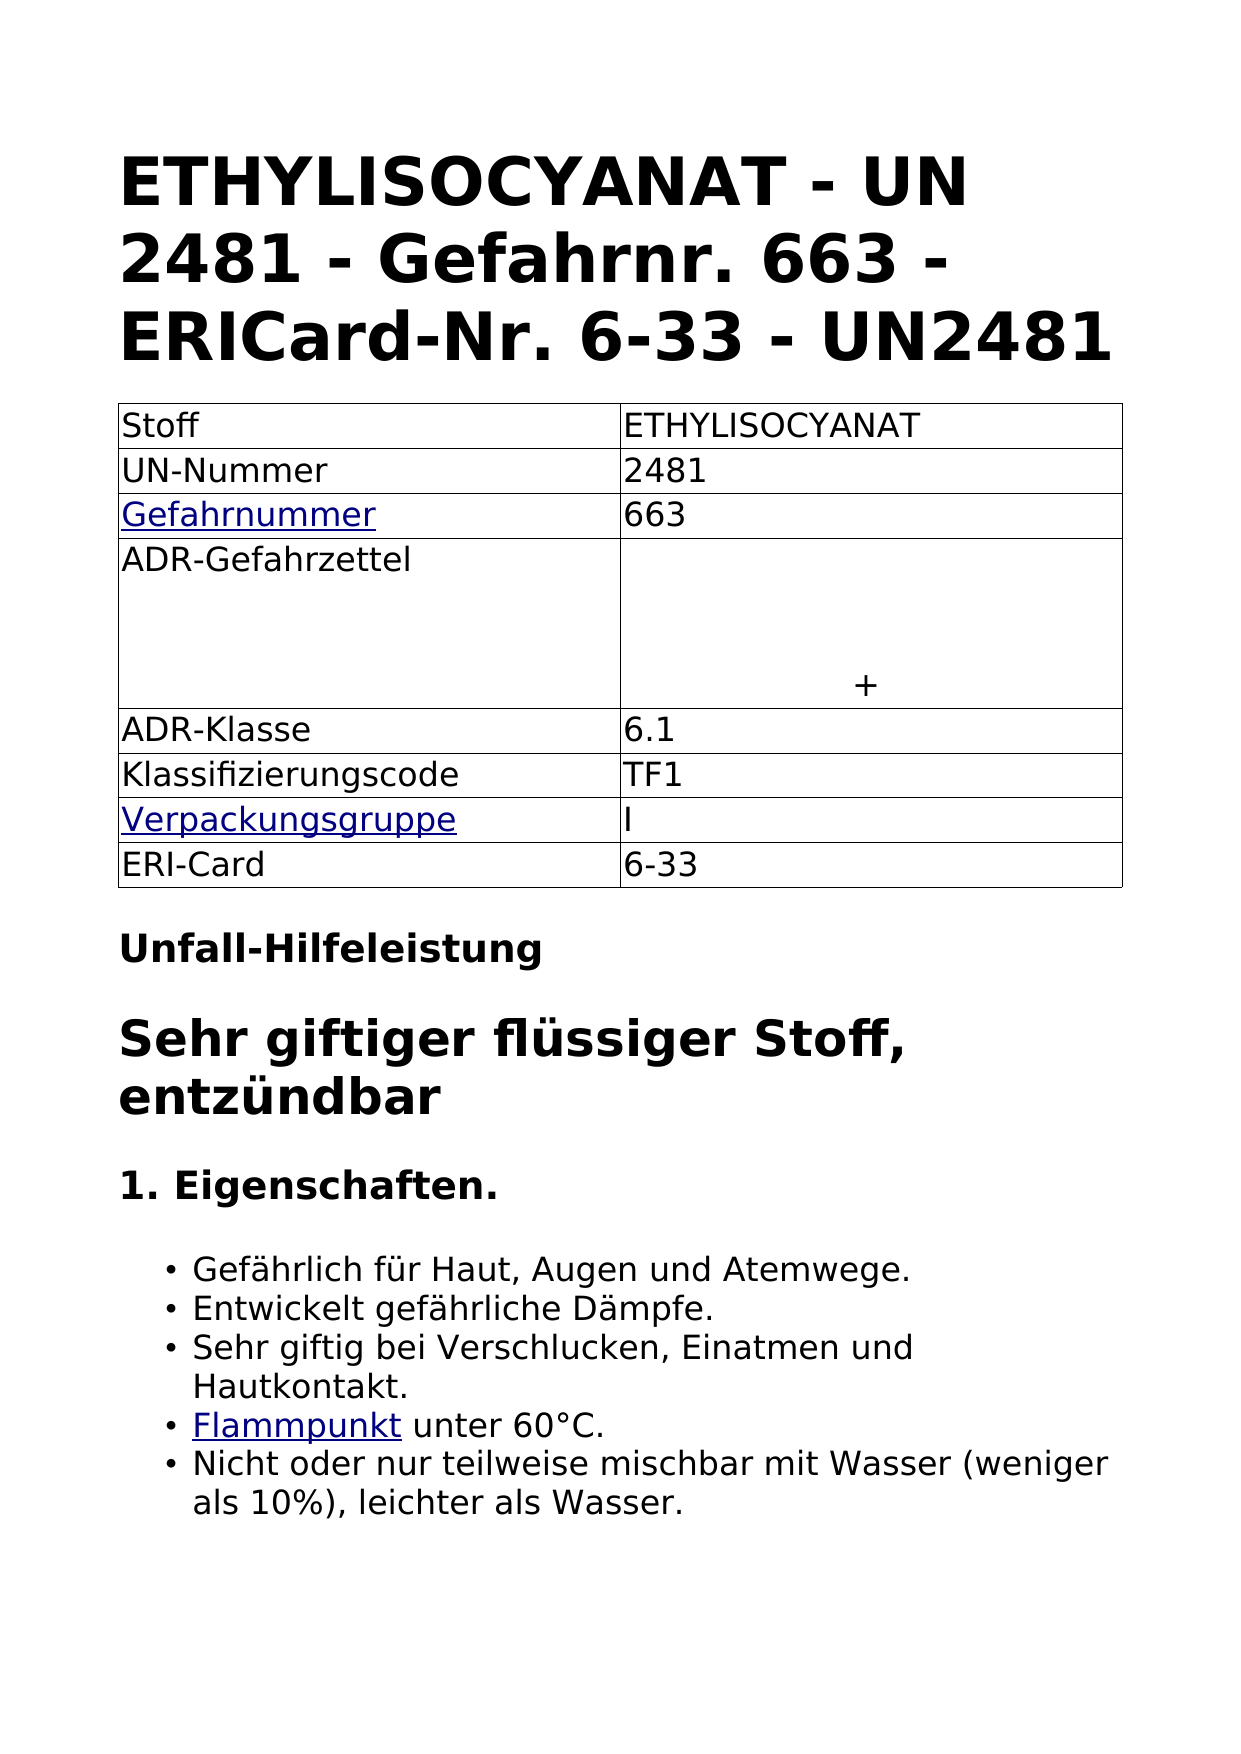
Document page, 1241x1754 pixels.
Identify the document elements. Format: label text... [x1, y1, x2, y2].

table_cell 2481 [621, 449, 1122, 493]
table_cell I [621, 798, 1122, 842]
table_cell Klassifizierungscode [119, 754, 620, 797]
table_cell 6-33 [621, 843, 1122, 887]
table_header ETHYLISOCYANAT [621, 404, 1122, 448]
table_cell UN-Nummer [119, 449, 620, 493]
list Sehr giftig bei Verschlucken, Einatmen und Hautkontakt. [177, 1328, 1122, 1406]
subtitle Sehr giftiger flüssiger Stoff, entzündbar [118, 1009, 1122, 1126]
subtitle ETHYLISOCYANAT - UN 2481 - Gefahrnr. 663 - ERICard-Nr. 6-33 - UN2481 [118, 143, 1122, 376]
table_cell ADR-Klasse [119, 709, 620, 752]
table_cell TF1 [621, 754, 1122, 797]
table_cell Gefahrnummer [119, 494, 620, 538]
table_cell ERI-Card [119, 843, 620, 887]
table_cell 663 [621, 494, 1122, 538]
list Entwickelt gefährliche Dämpfe. [177, 1289, 1122, 1328]
table_cell 6.1 [621, 709, 1122, 752]
list Nicht oder nur teilweise mischbar mit Wasser (weniger als 10%), leichter als Wasser. [177, 1445, 1122, 1523]
table_cell Verpackungsgruppe [119, 798, 620, 842]
table_cell ADR-Gefahrzettel [119, 539, 620, 708]
subtitle 1. Eigenschaften. [118, 1163, 1122, 1209]
list Flammpunkt unter 60°C. [177, 1406, 1122, 1445]
table_header Stoff [119, 404, 620, 448]
list Gefährlich für Haut, Augen und Atemwege. [177, 1251, 1122, 1289]
table_cell + [621, 539, 1122, 708]
subtitle Unfall-Hilfeleistung [118, 927, 1122, 972]
